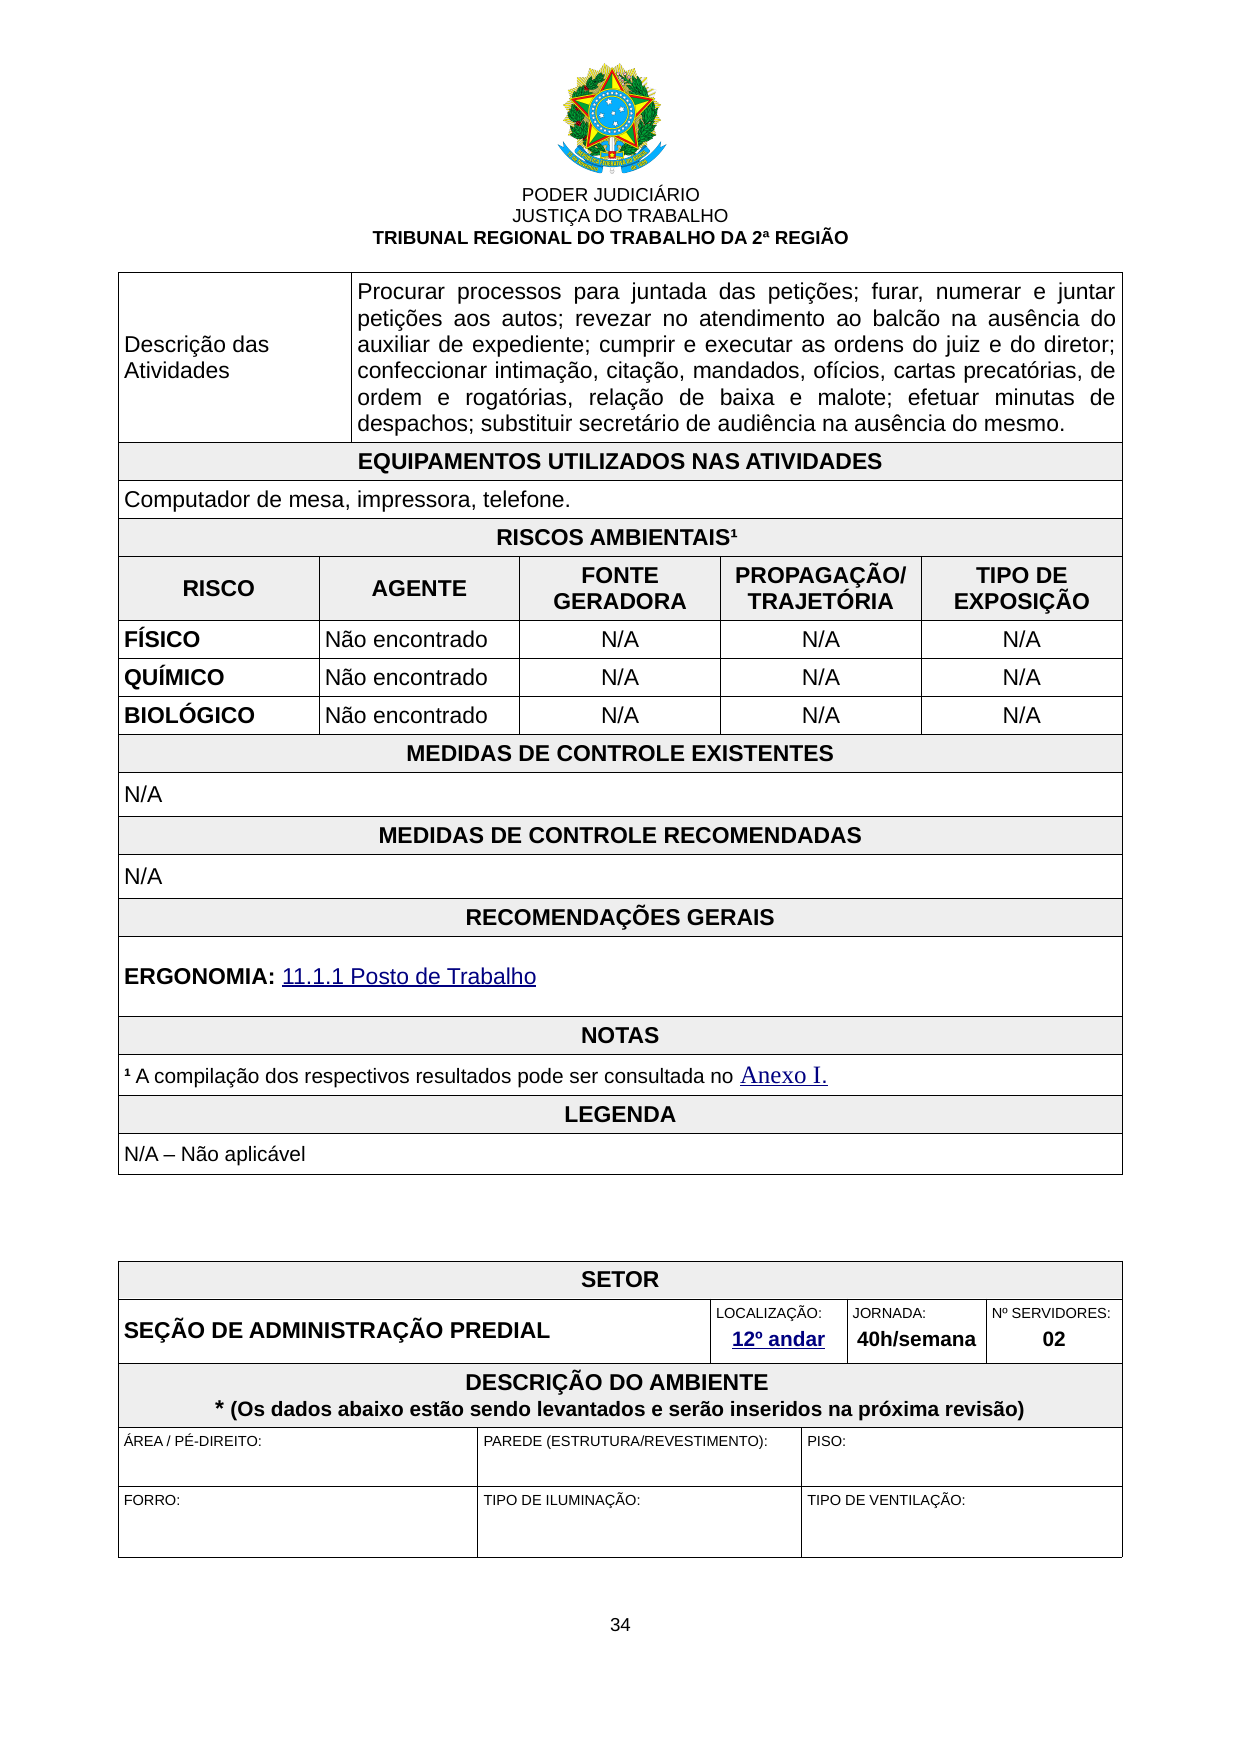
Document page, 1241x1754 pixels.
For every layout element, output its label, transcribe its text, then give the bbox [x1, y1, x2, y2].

table_cell RECOMENDAÇÕES GERAIS [119, 899, 1122, 936]
table_cell BIOLÓGICO [119, 697, 319, 734]
table_cell Não encontrado [320, 621, 519, 658]
table_cell JORNADA: 40h/semana [848, 1300, 986, 1363]
table_cell PISO: [802, 1428, 1122, 1486]
table_cell SEÇÃO DE ADMINISTRAÇÃO PREDIAL [119, 1300, 710, 1363]
table_cell DESCRIÇÃO DO AMBIENTE * (Os dados abaixo estão sendo levantados e serão inseridos na próxima revisão) [119, 1364, 1122, 1427]
table_cell AGENTE [320, 557, 519, 620]
table_cell LEGENDA [119, 1096, 1122, 1133]
table_cell N/A [922, 697, 1122, 734]
table_cell ÁREA / PÉ-DIREITO: [119, 1428, 477, 1486]
table_cell RISCOS AMBIENTAIS¹ [119, 519, 1122, 556]
table_cell N/A [922, 659, 1122, 696]
table_cell N/A [119, 773, 1122, 816]
table_cell TIPO DE EXPOSIÇÃO [922, 557, 1122, 620]
table_cell N/A [721, 659, 921, 696]
table_cell ¹ A compilação dos respectivos resultados pode ser consultada no Anexo I. [119, 1055, 1122, 1095]
table_cell PROPAGAÇÃO/ TRAJETÓRIA [721, 557, 921, 620]
table_cell N/A [520, 697, 720, 734]
table_cell EQUIPAMENTOS UTILIZADOS NAS ATIVIDADES [119, 443, 1122, 480]
table_cell RISCO [119, 557, 319, 620]
table_cell MEDIDAS DE CONTROLE EXISTENTES [119, 735, 1122, 772]
table_cell Computador de mesa, impressora, telefone. [119, 481, 1122, 518]
table_cell N/A [721, 697, 921, 734]
table_cell ERGONOMIA: 11.1.1 Posto de Trabalho [119, 937, 1122, 1016]
table_cell MEDIDAS DE CONTROLE RECOMENDADAS [119, 817, 1122, 854]
table_cell FÍSICO [119, 621, 319, 658]
table_cell Nº SERVIDORES: 02 [987, 1300, 1122, 1363]
table_cell N/A [119, 855, 1122, 898]
table_cell Não encontrado [320, 659, 519, 696]
table_cell N/A – Não aplicável [119, 1134, 1122, 1174]
table_cell LOCALIZAÇÃO: 12º andar [711, 1300, 847, 1363]
table_cell TIPO DE ILUMINAÇÃO: [478, 1487, 801, 1557]
table_cell QUÍMICO [119, 659, 319, 696]
table_cell TIPO DE VENTILAÇÃO: [802, 1487, 1122, 1557]
table_cell N/A [721, 621, 921, 658]
table_cell N/A [922, 621, 1122, 658]
table_cell Procurar processos para juntada das petições; furar, numerar e juntar petições aos autos; revezar no atendimento ao balcão na ausência do auxiliar de expediente; cumprir e executar as ordens do juiz e do diretor; confeccionar intimação, citação, mandados, ofícios, cartas precatórias, de ordem e rogatórias, relação de baixa e malote; efetuar minutas de despachos; substituir secretário de audiência na ausência do mesmo. [352, 273, 1122, 442]
table_cell FONTE GERADORA [520, 557, 720, 620]
table_cell Não encontrado [320, 697, 519, 734]
table_cell N/A [520, 621, 720, 658]
table_cell N/A [520, 659, 720, 696]
table_header SETOR [119, 1262, 1122, 1298]
table_cell PAREDE (ESTRUTURA/REVESTIMENTO): [478, 1428, 801, 1486]
table_cell NOTAS [119, 1017, 1122, 1054]
table_cell Descrição das Atividades [119, 273, 351, 442]
table_cell FORRO: [119, 1487, 477, 1557]
